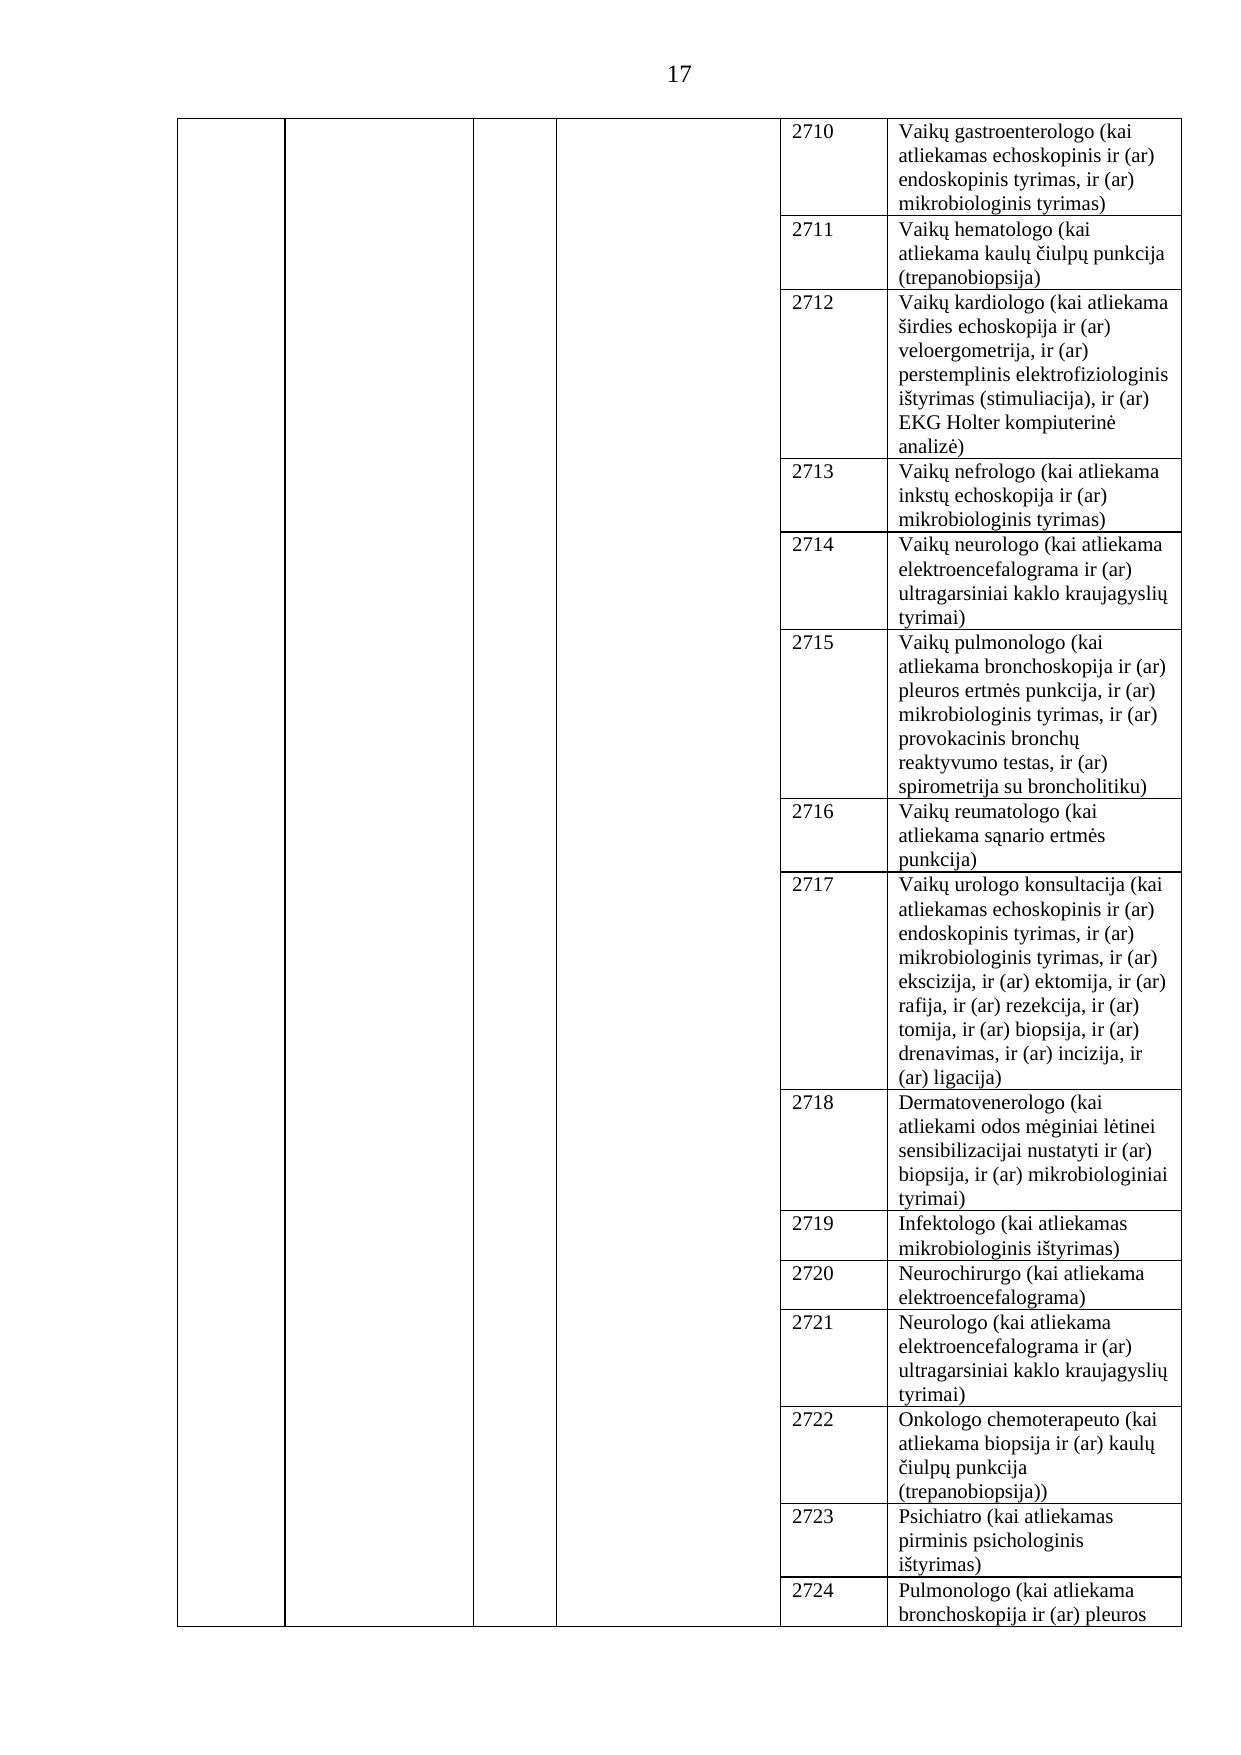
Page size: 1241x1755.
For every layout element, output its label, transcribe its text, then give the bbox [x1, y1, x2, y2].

table_cell Vaikų hematologo (kai atliekama kaulų čiulpų punkcija (trepanobiopsija) [888, 216, 1181, 289]
table_cell [286, 119, 473, 1626]
table_cell Vaikų nefrologo (kai atliekama inkstų echoskopija ir (ar) mikrobiologinis tyrimas) [888, 459, 1181, 531]
table_cell Psichiatro (kai atliekamas pirminis psichologinis ištyrimas) [888, 1504, 1181, 1576]
table_cell Dermatovenerologo (kai atliekami odos mėginiai lėtinei sensibilizacijai nustatyti ir (ar) biopsija, ir (ar) mikrobiologiniai tyrimai) [888, 1090, 1181, 1210]
table_cell 2719 [781, 1211, 887, 1259]
table_cell 2723 [781, 1504, 887, 1576]
table_cell 2711 [781, 216, 887, 289]
table_cell Vaikų gastroenterologo (kai atliekamas echoskopinis ir (ar) endoskopinis tyrimas, ir (ar) mikrobiologinis tyrimas) [888, 119, 1181, 215]
table_cell Neurochirurgo (kai atliekama elektroencefalograma) [888, 1261, 1181, 1309]
table_cell 2718 [781, 1090, 887, 1210]
table_cell [474, 119, 556, 1626]
table_cell 2721 [781, 1310, 887, 1406]
table_cell 2713 [781, 459, 887, 531]
table_cell Vaikų pulmonologo (kai atliekama bronchoskopija ir (ar) pleuros ertmės punkcija, ir (ar) mikrobiologinis tyrimas, ir (ar) provokacinis bronchų reaktyvumo testas, ir (ar) spirometrija su broncholitiku) [888, 630, 1181, 798]
table_cell 2717 [781, 873, 887, 1089]
table_cell [557, 119, 780, 1626]
table_cell Neurologo (kai atliekama elektroencefalograma ir (ar) ultragarsiniai kaklo kraujagyslių tyrimai) [888, 1310, 1181, 1406]
table_cell [178, 119, 284, 1626]
table_cell 2720 [781, 1261, 887, 1309]
table_cell 2722 [781, 1407, 887, 1503]
table_cell 2714 [781, 533, 887, 629]
table_cell Pulmonologo (kai atliekama bronchoskopija ir (ar) pleuros [888, 1578, 1181, 1626]
table_cell Vaikų urologo konsultacija (kai atliekamas echoskopinis ir (ar) endoskopinis tyrimas, ir (ar) mikrobiologinis tyrimas, ir (ar) ekscizija, ir (ar) ektomija, ir (ar) rafija, ir (ar) rezekcija, ir (ar) tomija, ir (ar) biopsija, ir (ar) drenavimas, ir (ar) incizija, ir (ar) ligacija) [888, 873, 1181, 1089]
table_cell Vaikų kardiologo (kai atliekama širdies echoskopija ir (ar) veloergometrija, ir (ar) perstemplinis elektrofiziologinis ištyrimas (stimuliacija), ir (ar) EKG Holter kompiuterinė analizė) [888, 290, 1181, 458]
table_cell 2716 [781, 799, 887, 871]
table_cell Vaikų neurologo (kai atliekama elektroencefalograma ir (ar) ultragarsiniai kaklo kraujagyslių tyrimai) [888, 533, 1181, 629]
table_cell 2712 [781, 290, 887, 458]
table_cell Onkologo chemoterapeuto (kai atliekama biopsija ir (ar) kaulų čiulpų punkcija (trepanobiopsija)) [888, 1407, 1181, 1503]
table_cell 2715 [781, 630, 887, 798]
table_cell 2724 [781, 1578, 887, 1626]
table_cell Infektologo (kai atliekamas mikrobiologinis ištyrimas) [888, 1211, 1181, 1259]
table_cell Vaikų reumatologo (kai atliekama sąnario ertmės punkcija) [888, 799, 1181, 871]
table_cell 2710 [781, 119, 887, 215]
